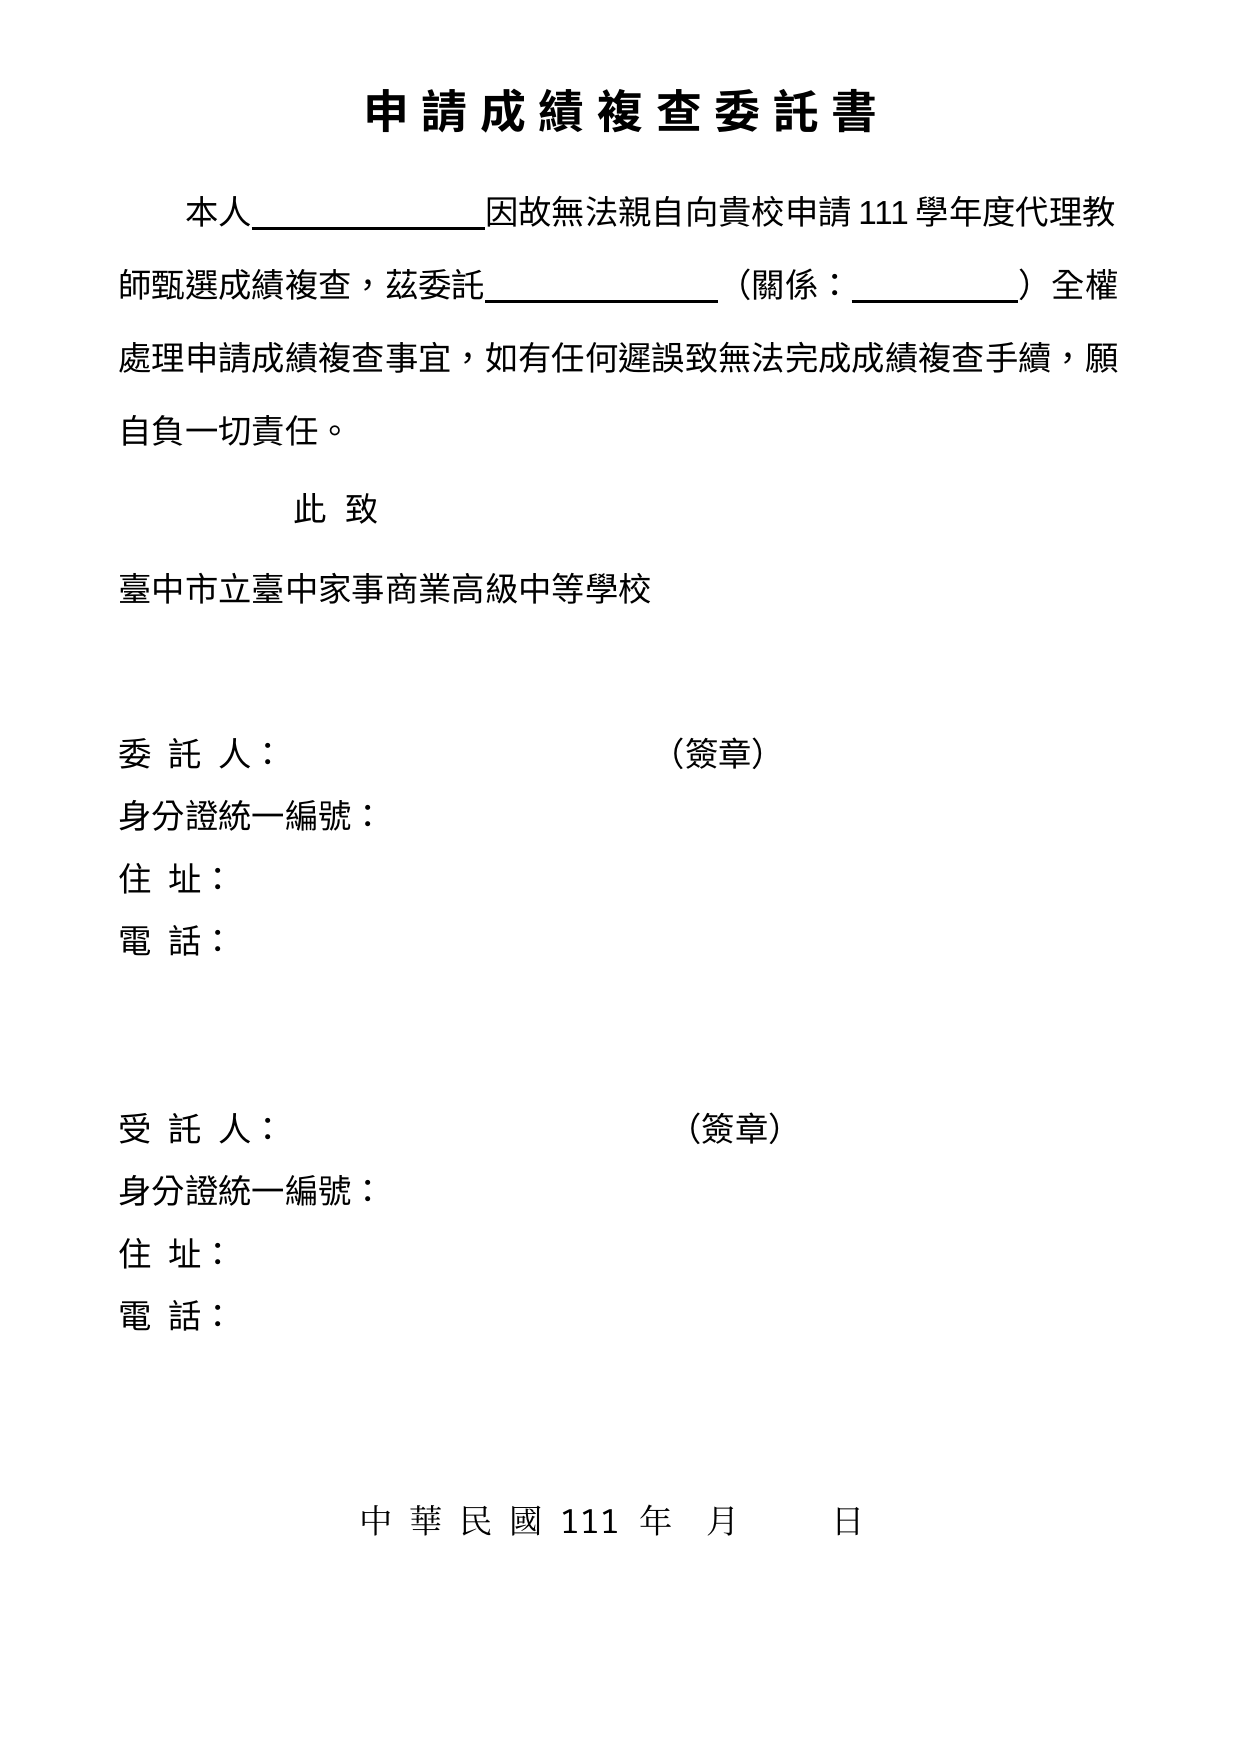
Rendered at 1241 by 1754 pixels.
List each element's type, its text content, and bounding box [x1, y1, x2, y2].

text 受 託 人： （簽章） [118, 1091, 1122, 1154]
text 電 話： [118, 1279, 1122, 1341]
text 中 華 民 國 111 年 月 日 [118, 1497, 1122, 1543]
text 委 託 人： （簽章） [118, 716, 1122, 779]
text 本人 因故無法親自向貴校申請111學年度代理教師甄選成績複查，茲委託 （關係： ）全權處理申請成績複查事宜，如有任何遲誤致無法完成成績複查手續，願自負一切責任。 [118, 166, 1122, 458]
text 住 址： [118, 841, 1122, 904]
text 申 請 成 績 複 查 委 託 書 [118, 75, 1122, 141]
text 臺中市立臺中家事商業高級中等學校 [118, 542, 1122, 617]
text 電 話： [118, 904, 1122, 966]
text 此 致 [293, 483, 1122, 531]
text 身分證統一編號： [118, 1154, 1122, 1216]
text 住 址： [118, 1216, 1122, 1279]
text 身分證統一編號： [118, 779, 1122, 841]
